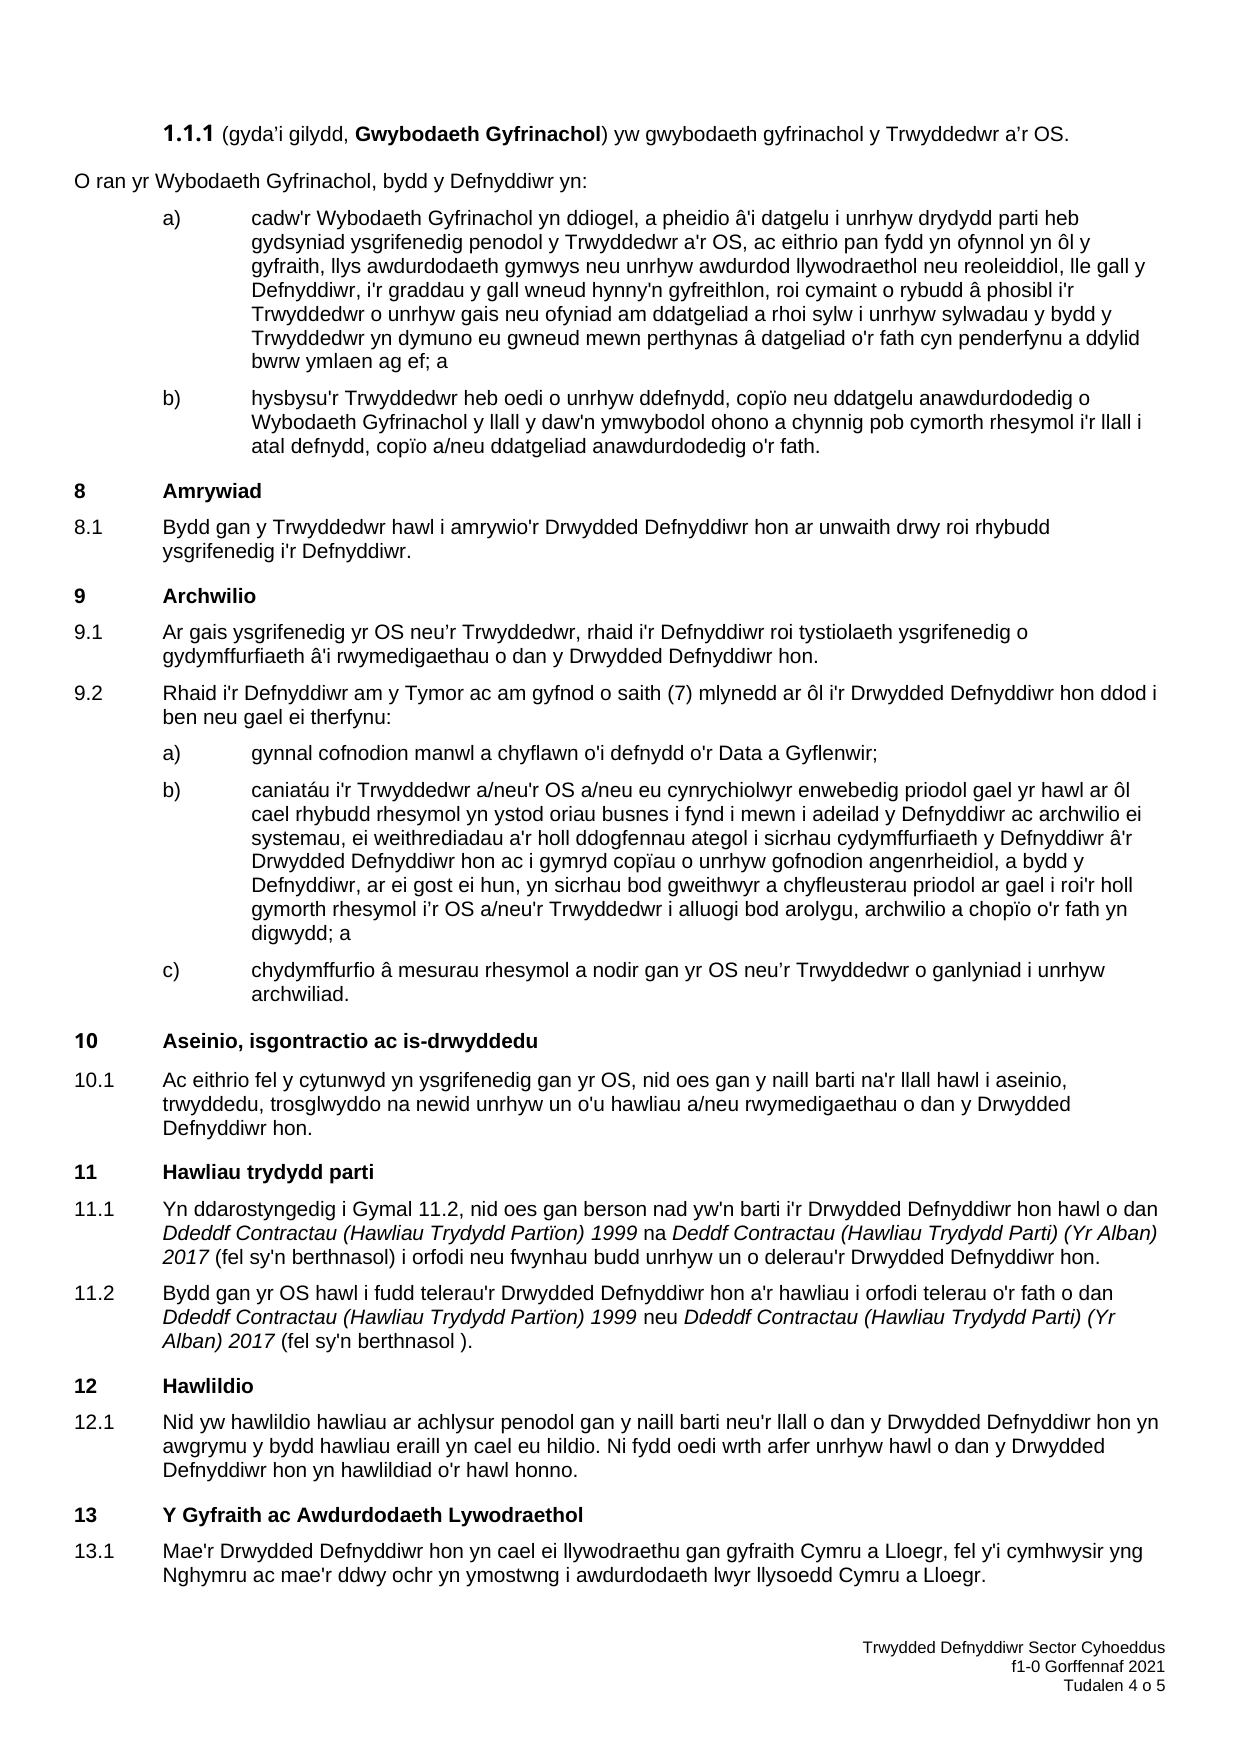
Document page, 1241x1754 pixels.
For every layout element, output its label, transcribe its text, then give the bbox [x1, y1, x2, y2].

subtitle c) chydymffurfio â mesurau rhesymol a nodir gan yr OS neu’r Trwyddedwr o ganlyniad i unrhyw archwiliad. [162, 958, 1167, 1006]
subtitle Aseinio, isgontractio ac is-drwyddedu [74, 1026, 1167, 1055]
subtitle a) cadw'r Wybodaeth Gyfrinachol yn ddiogel, a pheidio â'i datgelu i unrhyw drydydd parti heb gydsyniad ysgrifenedig penodol y Trwyddedwr a'r OS, ac eithrio pan fydd yn ofynnol yn ôl y gyfraith, llys awdurdodaeth gymwys neu unrhyw awdurdod llywodraethol neu reoleiddiol, lle gall y Defnyddiwr, i'r graddau y gall wneud hynny'n gyfreithlon, roi cymaint o rybudd â phosibl i'r Trwyddedwr o unrhyw gais neu ofyniad am ddatgeliad a rhoi sylw i unrhyw sylwadau y bydd y Trwyddedwr yn dymuno eu gwneud mewn perthynas â datgeliad o'r fath cyn penderfynu a ddylid bwrw ymlaen ag ef; a [162, 206, 1167, 373]
list Yn ddarostyngedig i Gymal 11.2, nid oes gan berson nad yw'n barti i'r Drwydded Defnyddiwr hon hawl o dan Ddeddf Contractau (Hawliau Trydydd Partïon) 1999 na Deddf Contractau (Hawliau Trydydd Parti) (Yr Alban) 2017 (fel sy'n berthnasol) i orfodi neu fwynhau budd unrhyw un o delerau'r Drwydded Defnyddiwr hon. [74, 1197, 1167, 1268]
subtitle Y Gyfraith ac Awdurdodaeth Lywodraethol [74, 1503, 1167, 1527]
subtitle b) caniatáu i'r Trwyddedwr a/neu'r OS a/neu eu cynrychiolwyr enwebedig priodol gael yr hawl ar ôl cael rhybudd rhesymol yn ystod oriau busnes i fynd i mewn i adeilad y Defnyddiwr ac archwilio ei systemau, ei weithrediadau a'r holl ddogfennau ategol i sicrhau cydymffurfiaeth y Defnyddiwr â'r Drwydded Defnyddiwr hon ac i gymryd copïau o unrhyw gofnodion angenrheidiol, a bydd y Defnyddiwr, ar ei gost ei hun, yn sicrhau bod gweithwyr a chyfleusterau priodol ar gael i roi'r holl gymorth rhesymol i’r OS a/neu'r Trwyddedwr i alluogi bod arolygu, archwilio a chopïo o'r fath yn digwydd; a [162, 777, 1167, 945]
subtitle Hawliau trydydd parti [74, 1160, 1167, 1184]
list Bydd gan yr OS hawl i fudd telerau'r Drwydded Defnyddiwr hon a'r hawliau i orfodi telerau o'r fath o dan Ddeddf Contractau (Hawliau Trydydd Partïon) 1999 neu Ddeddf Contractau (Hawliau Trydydd Parti) (Yr Alban) 2017 (fel sy'n berthnasol ). [74, 1281, 1167, 1353]
subtitle O ran yr Wybodaeth Gyfrinachol, bydd y Defnyddiwr yn: [74, 169, 1167, 193]
subtitle b) hysbysu'r Trwyddedwr heb oedi o unrhyw ddefnydd, copïo neu ddatgelu anawdurdodedig o Wybodaeth Gyfrinachol y llall y daw'n ymwybodol ohono a chynnig pob cymorth rhesymol i'r llall i atal defnydd, copïo a/neu ddatgeliad anawdurdodedig o'r fath. [162, 386, 1167, 458]
list Ac eithrio fel y cytunwyd yn ysgrifenedig gan yr OS, nid oes gan y naill barti na'r llall hawl i aseinio, trwyddedu, trosglwyddo na newid unrhyw un o'u hawliau a/neu rwymedigaethau o dan y Drwydded Defnyddiwr hon. [74, 1067, 1167, 1139]
list Rhaid i'r Defnyddiwr am y Tymor ac am gyfnod o saith (7) mlynedd ar ôl i'r Drwydded Defnyddiwr hon ddod i ben neu gael ei therfynu: [74, 681, 1167, 728]
subtitle Hawlildio [74, 1374, 1167, 1398]
subtitle Amrywiad [74, 478, 1167, 502]
list Ar gais ysgrifenedig yr OS neu’r Trwyddedwr, rhaid i'r Defnyddiwr roi tystiolaeth ysgrifenedig o gydymffurfiaeth â'i rwymedigaethau o dan y Drwydded Defnyddiwr hon. [74, 620, 1167, 668]
list Bydd gan y Trwyddedwr hawl i amrywio'r Drwydded Defnyddiwr hon ar unwaith drwy roi rhybudd ysgrifenedig i'r Defnyddiwr. [74, 515, 1167, 563]
list Nid yw hawlildio hawliau ar achlysur penodol gan y naill barti neu'r llall o dan y Drwydded Defnyddiwr hon yn awgrymu y bydd hawliau eraill yn cael eu hildio. Ni fydd oedi wrth arfer unrhyw hawl o dan y Drwydded Defnyddiwr hon yn hawlildiad o'r hawl honno. [74, 1410, 1167, 1482]
subtitle a) gynnal cofnodion manwl a chyflawn o'i defnydd o'r Data a Gyflenwir; [162, 741, 1167, 765]
subtitle Archwilio [74, 584, 1167, 608]
list Mae'r Drwydded Defnyddiwr hon yn cael ei llywodraethu gan gyfraith Cymru a Lloegr, fel y'i cymhwysir yng Nghymru ac mae'r ddwy ochr yn ymostwng i awdurdodaeth lwyr llysoedd Cymru a Lloegr. [74, 1539, 1167, 1587]
subtitle (gyda’i gilydd, Gwybodaeth Gyfrinachol) yw gwybodaeth gyfrinachol y Trwyddedwr a’r OS. [162, 117, 1167, 148]
